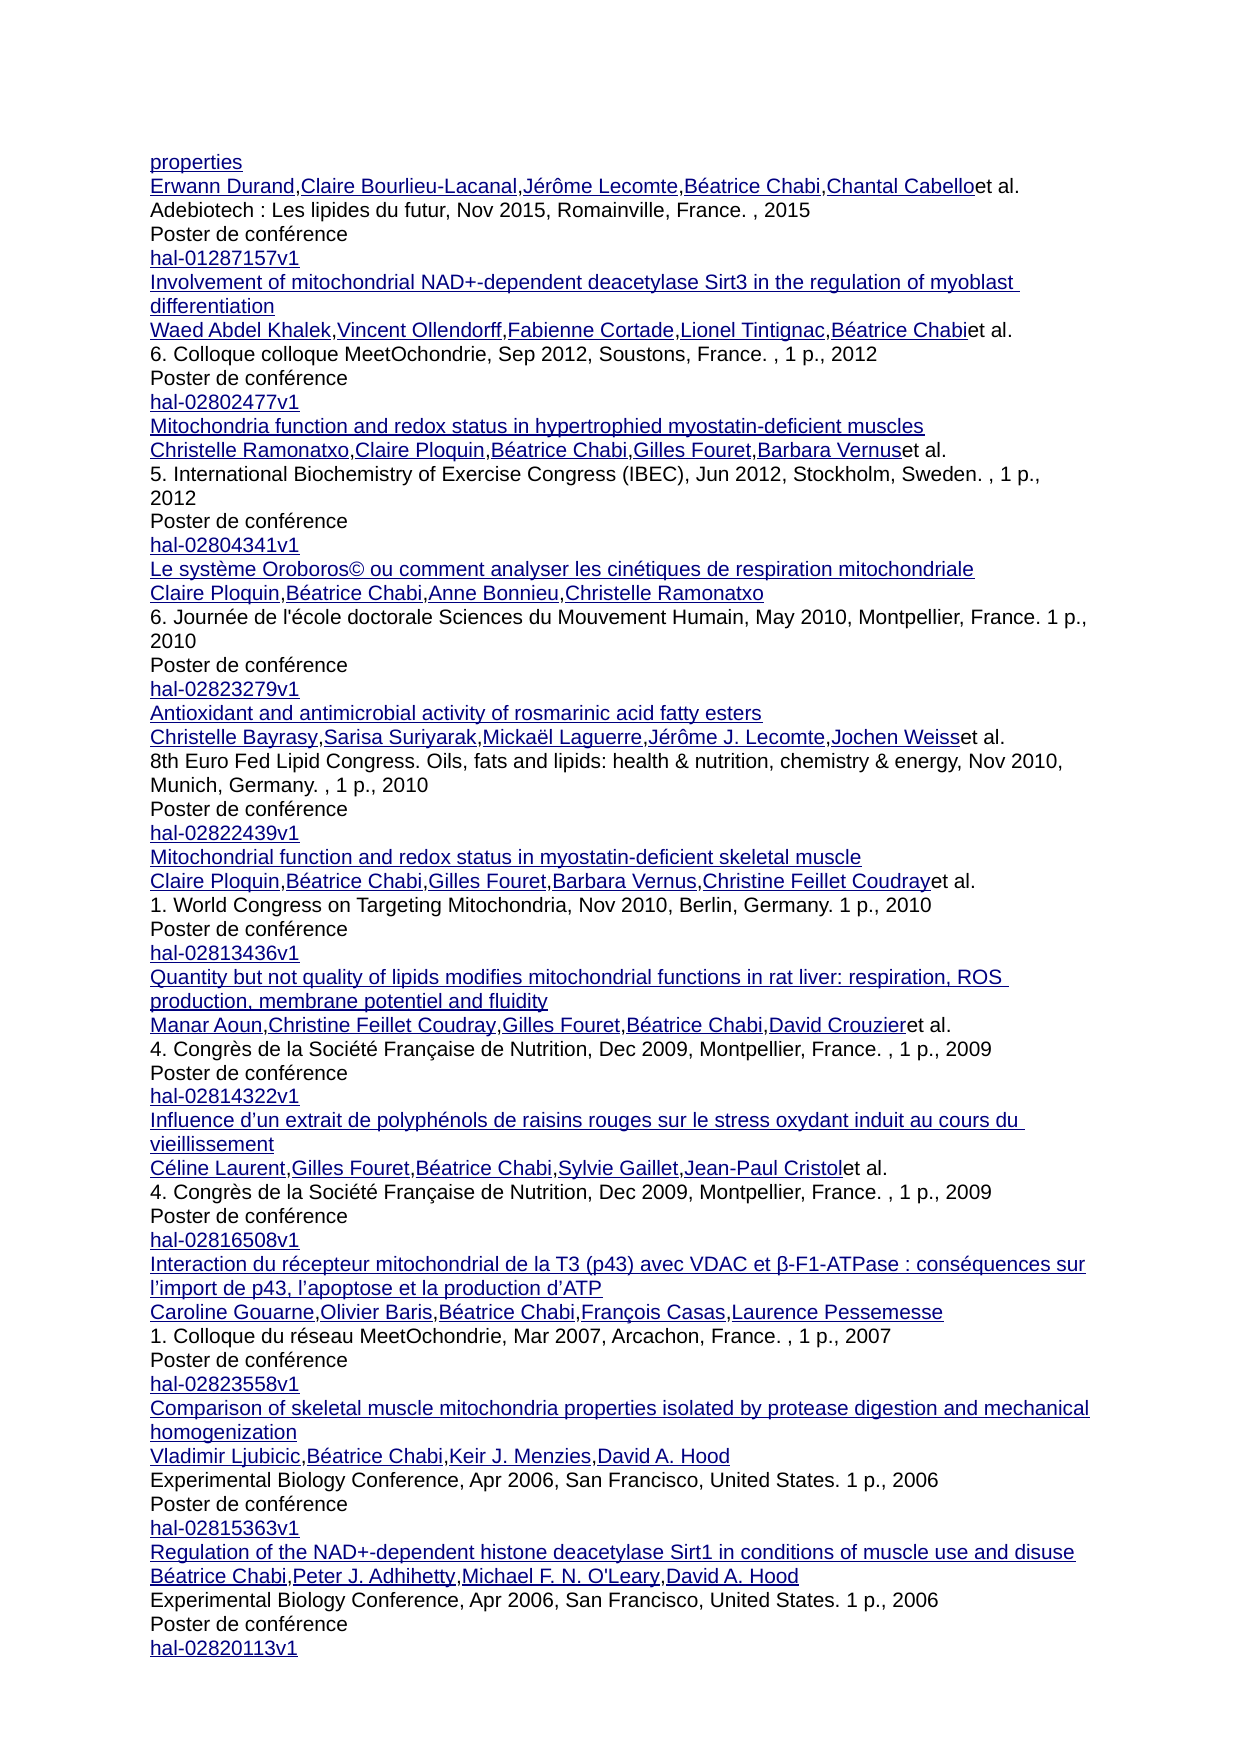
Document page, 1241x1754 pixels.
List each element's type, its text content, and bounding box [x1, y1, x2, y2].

table_cell Comparison of skeletal muscle mitochondria properties isolated by protease digestion and mechanical [150, 1396, 1090, 1417]
table_cell Interaction du récepteur mitochondrial de la T3 (p43) avec VDAC et β-F1-ATPase : conséquences sur l’import de p43, l’apoptose et la production d’ATP Caroline Gouarne,Olivier Baris,Béatrice Chabi,François Casas,Laurence Pessemesse 1. Colloque du réseau MeetOchondrie, Mar 2007, Arcachon, France. , 1 p., 2007 Poster de conférence hal-02823558v1 [150, 1252, 1090, 1396]
table_cell Regulation of the NAD+-dependent histone deacetylase Sirt1 in conditions of muscle use and disuse Béatrice Chabi,Peter J. Adhihetty,Michael F. N. O'Leary,David A. Hood Experimental Biology Conference, Apr 2006, San Francisco, United States. 1 p., 2006 Poster de conférence hal-02820113v1 [150, 1540, 1090, 1659]
table_cell Mitochondrial function and redox status in myostatin-deficient skeletal muscle Claire Ploquin,Béatrice Chabi,Gilles Fouret,Barbara Vernus,Christine Feillet Coudrayet al. 1. World Congress on Targeting Mitochondria, Nov 2010, Berlin, Germany. 1 p., 2010 Poster de conférence hal-02813436v1 [150, 845, 1090, 964]
table_cell properties Erwann Durand,Claire Bourlieu-Lacanal,Jérôme Lecomte,Béatrice Chabi,Chantal Cabelloet al. Adebiotech : Les lipides du futur, Nov 2015, Romainville, France. , 2015 Poster de conférence hal-01287157v1 [150, 150, 1090, 270]
table_cell Mitochondria function and redox status in hypertrophied myostatin-deficient muscles Christelle Ramonatxo,Claire Ploquin,Béatrice Chabi,Gilles Fouret,Barbara Vernuset al. 5. International Biochemistry of Exercise Congress (IBEC), Jun 2012, Stockholm, Sweden. , 1 p., 2012 Poster de conférence hal-02804341v1 [150, 414, 1090, 557]
table_cell Quantity but not quality of lipids modifies mitochondrial functions in rat liver: respiration, ROS production, membrane potentiel and fluidity Manar Aoun,Christine Feillet Coudray,Gilles Fouret,Béatrice Chabi,David Crouzieret al. 4. Congrès de la Société Française de Nutrition, Dec 2009, Montpellier, France. , 1 p., 2009 Poster de conférence hal-02814322v1 [150, 965, 1090, 1108]
table_cell Le système Oroboros© ou comment analyser les cinétiques de respiration mitochondriale Claire Ploquin,Béatrice Chabi,Anne Bonnieu,Christelle Ramonatxo 6. Journée de l'école doctorale Sciences du Mouvement Humain, May 2010, Montpellier, France. 1 p., 2010 Poster de conférence hal-02823279v1 [150, 557, 1090, 701]
table_cell Influence d’un extrait de polyphénols de raisins rouges sur le stress oxydant induit au cours du vieillissement Céline Laurent,Gilles Fouret,Béatrice Chabi,Sylvie Gaillet,Jean-Paul Cristolet al. 4. Congrès de la Société Française de Nutrition, Dec 2009, Montpellier, France. , 1 p., 2009 Poster de conférence hal-02816508v1 [150, 1108, 1090, 1252]
table_cell homogenization Vladimir Ljubicic,Béatrice Chabi,Keir J. Menzies,David A. Hood Experimental Biology Conference, Apr 2006, San Francisco, United States. 1 p., 2006 Poster de conférence hal-02815363v1 [150, 1418, 1090, 1539]
table_cell Involvement of mitochondrial NAD+-dependent deacetylase Sirt3 in the regulation of myoblast differentiation Waed Abdel Khalek,Vincent Ollendorff,Fabienne Cortade,Lionel Tintignac,Béatrice Chabiet al. 6. Colloque colloque MeetOchondrie, Sep 2012, Soustons, France. , 1 p., 2012 Poster de conférence hal-02802477v1 [150, 270, 1090, 413]
table_cell Antioxidant and antimicrobial activity of rosmarinic acid fatty esters Christelle Bayrasy,Sarisa Suriyarak,Mickaël Laguerre,Jérôme J. Lecomte,Jochen Weisset al. 8th Euro Fed Lipid Congress. Oils, fats and lipids: health & nutrition, chemistry & energy, Nov 2010, Munich, Germany. , 1 p., 2010 Poster de conférence hal-02822439v1 [150, 701, 1090, 845]
